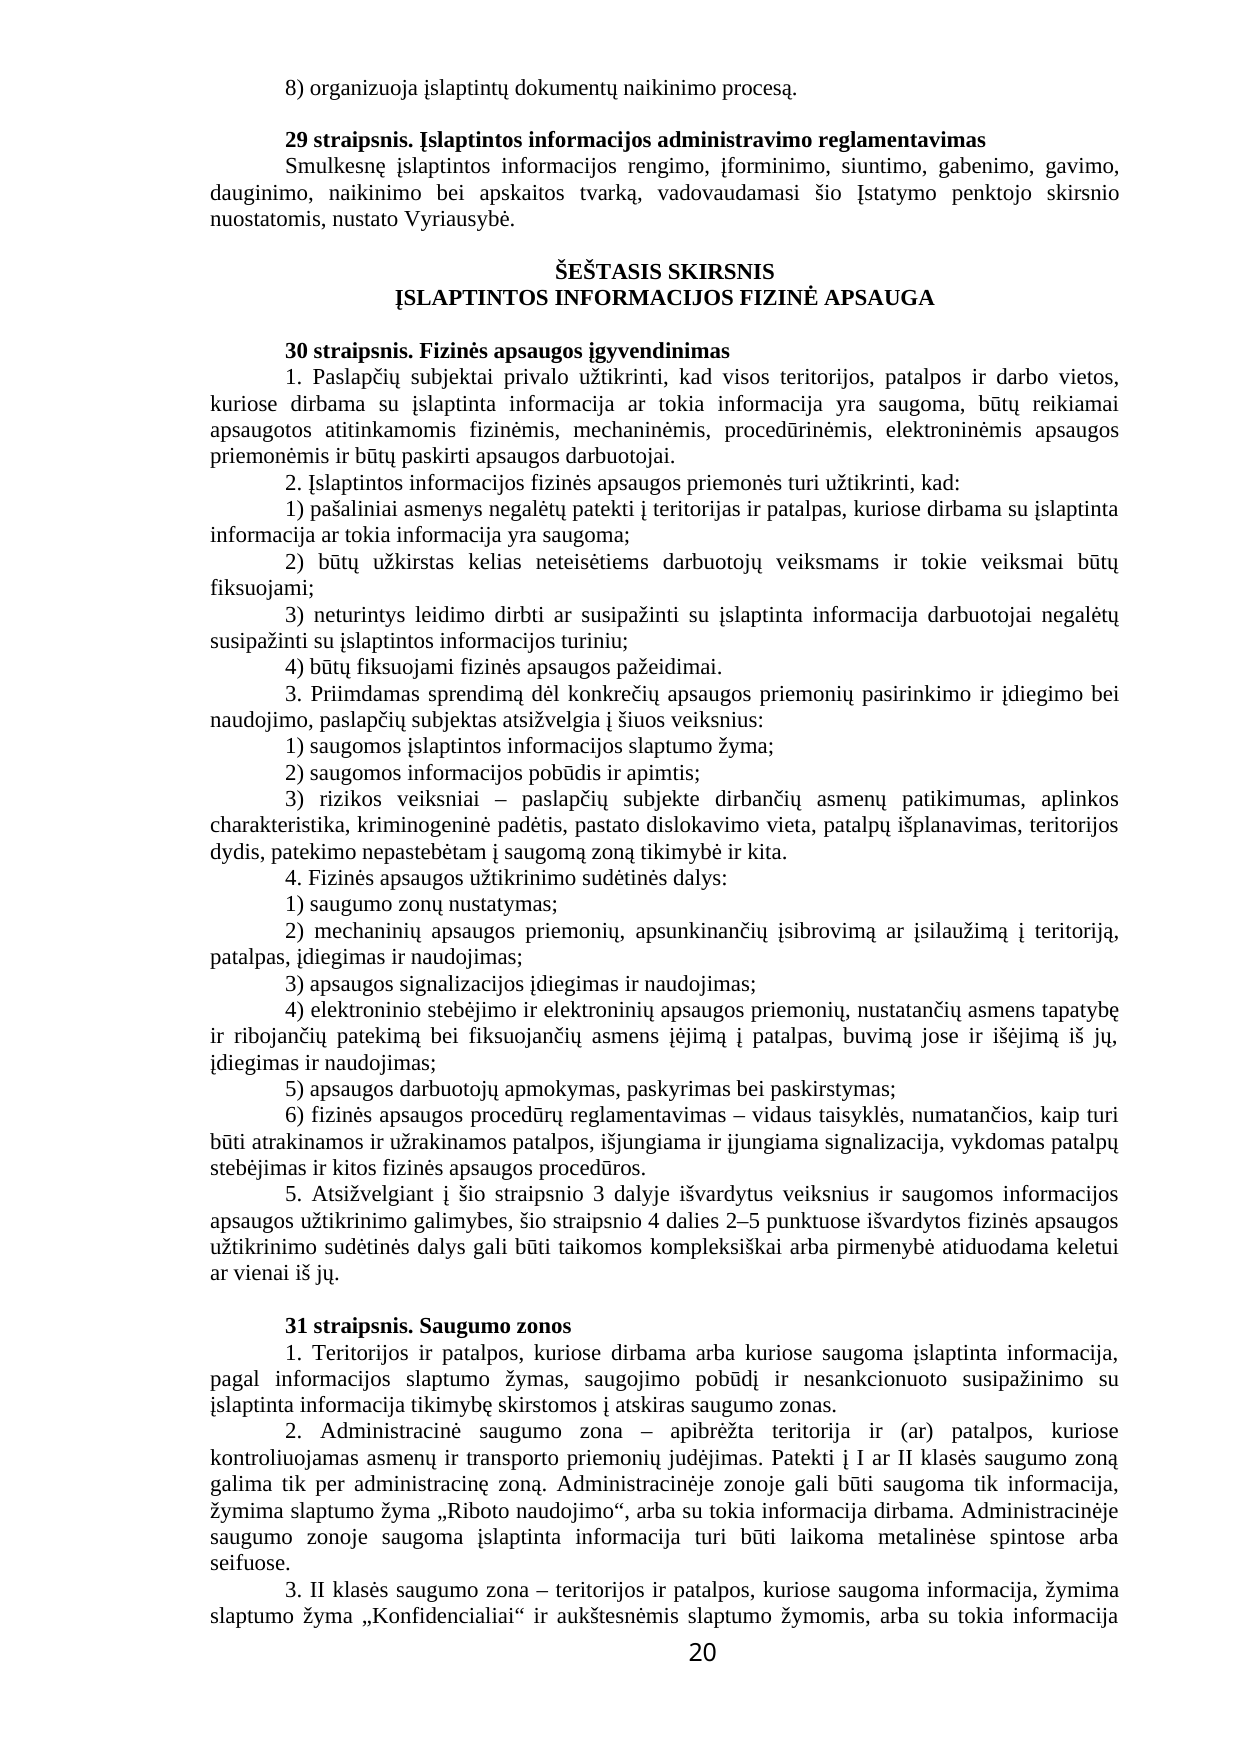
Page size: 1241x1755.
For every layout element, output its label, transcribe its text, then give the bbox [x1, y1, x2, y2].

text 5) apsaugos darbuotojų apmokymas, paskyrimas bei paskirstymas; [210, 1075, 1120, 1101]
text 1) pašaliniai asmenys negalėtų patekti į teritorijas ir patalpas, kuriose dirbama su įslaptinta informacija ar tokia informacija yra saugoma; [210, 495, 1120, 548]
text 4) būtų fiksuojami fizinės apsaugos pažeidimai. [210, 653, 1120, 680]
text 4. Fizinės apsaugos užtikrinimo sudėtinės dalys: [210, 864, 1120, 891]
text 2) saugomos informacijos pobūdis ir apimtis; [210, 759, 1120, 785]
text 2. Administracinė saugumo zona – apibrėžta teritorija ir (ar) patalpos, kuriose kontroliuojamas asmenų ir transporto priemonių judėjimas. Patekti į I ar II klasės saugumo zoną galima tik per administracinę zoną. Administracinėje zonoje gali būti saugoma tik informacija, žymima slaptumo žyma „Riboto naudojimo“, arba su tokia informacija dirbama. Administracinėje saugumo zonoje saugoma įslaptinta informacija turi būti laikoma metalinėse spintose arba seifuose. [210, 1418, 1120, 1576]
text Smulkesnę įslaptintos informacijos rengimo, įforminimo, siuntimo, gabenimo, gavimo, dauginimo, naikinimo bei apskaitos tvarką, vadovaudamasi šio Įstatymo penktojo skirsnio nuostatomis, nustato Vyriausybė. [210, 153, 1120, 232]
text 2. Įslaptintos informacijos fizinės apsaugos priemonės turi užtikrinti, kad: [210, 469, 1120, 495]
text 5. Atsižvelgiant į šio straipsnio 3 dalyje išvardytus veiksnius ir saugomos informacijos apsaugos užtikrinimo galimybes, šio straipsnio 4 dalies 2–5 punktuose išvardytos fizinės apsaugos užtikrinimo sudėtinės dalys gali būti taikomos kompleksiškai arba pirmenybė atiduodama keletui ar vienai iš jų. [210, 1180, 1120, 1286]
text 1) saugumo zonų nustatymas; [210, 891, 1120, 917]
text 3) rizikos veiksniai – paslapčių subjekte dirbančių asmenų patikimumas, aplinkos charakteristika, kriminogeninė padėtis, pastato dislokavimo vieta, patalpų išplanavimas, teritorijos dydis, patekimo nepastebėtam į saugomą zoną tikimybė ir kita. [210, 785, 1120, 864]
text 6) fizinės apsaugos procedūrų reglamentavimas – vidaus taisyklės, numatančios, kaip turi būti atrakinamos ir užrakinamos patalpos, išjungiama ir įjungiama signalizacija, vykdomas patalpų stebėjimas ir kitos fizinės apsaugos procedūros. [210, 1101, 1120, 1180]
text 3. II klasės saugumo zona – teritorijos ir patalpos, kuriose saugoma informacija, žymima slaptumo žyma „Konfidencialiai“ ir aukštesnėmis slaptumo žymomis, arba su tokia informacija [210, 1576, 1120, 1628]
text ŠEŠTASIS SKIRSNIS [210, 258, 1119, 284]
text 8) organizuoja įslaptintų dokumentų naikinimo procesą. [210, 73, 1120, 100]
text 2) mechaninių apsaugos priemonių, apsunkinančių įsibrovimą ar įsilaužimą į teritoriją, patalpas, įdiegimas ir naudojimas; [210, 917, 1120, 969]
text 3) apsaugos signalizacijos įdiegimas ir naudojimas; [210, 969, 1120, 996]
text 31 straipsnis. Saugumo zonos [210, 1312, 1120, 1338]
text 2) būtų užkirstas kelias neteisėtiems darbuotojų veiksmams ir tokie veiksmai būtų fiksuojami; [210, 548, 1120, 601]
text 1) saugomos įslaptintos informacijos slaptumo žyma; [210, 732, 1120, 759]
text 29 straipsnis. Įslaptintos informacijos administravimo reglamentavimas [210, 126, 1120, 153]
text 3. Priimdamas sprendimą dėl konkrečių apsaugos priemonių pasirinkimo ir įdiegimo bei naudojimo, paslapčių subjektas atsižvelgia į šiuos veiksnius: [210, 680, 1120, 732]
text 1. Paslapčių subjektai privalo užtikrinti, kad visos teritorijos, patalpos ir darbo vietos, kuriose dirbama su įslaptinta informacija ar tokia informacija yra saugoma, būtų reikiamai apsaugotos atitinkamomis fizinėmis, mechaninėmis, procedūrinėmis, elektroninėmis apsaugos priemonėmis ir būtų paskirti apsaugos darbuotojai. [210, 363, 1120, 469]
text 1. Teritorijos ir patalpos, kuriose dirbama arba kuriose saugoma įslaptinta informacija, pagal informacijos slaptumo žymas, saugojimo pobūdį ir nesankcionuoto susipažinimo su įslaptinta informacija tikimybę skirstomos į atskiras saugumo zonas. [210, 1338, 1120, 1418]
subtitle ĮSLAPTINTOS INFORMACIJOS FIZINĖ APSAUGA [210, 284, 1119, 311]
text 3) neturintys leidimo dirbti ar susipažinti su įslaptinta informacija darbuotojai negalėtų susipažinti su įslaptintos informacijos turiniu; [210, 601, 1120, 653]
text 4) elektroninio stebėjimo ir elektroninių apsaugos priemonių, nustatančių asmens tapatybę ir ribojančių patekimą bei fiksuojančių asmens įėjimą į patalpas, buvimą jose ir išėjimą iš jų, įdiegimas ir naudojimas; [210, 996, 1120, 1075]
text 30 straipsnis. Fizinės apsaugos įgyvendinimas [210, 337, 1120, 363]
